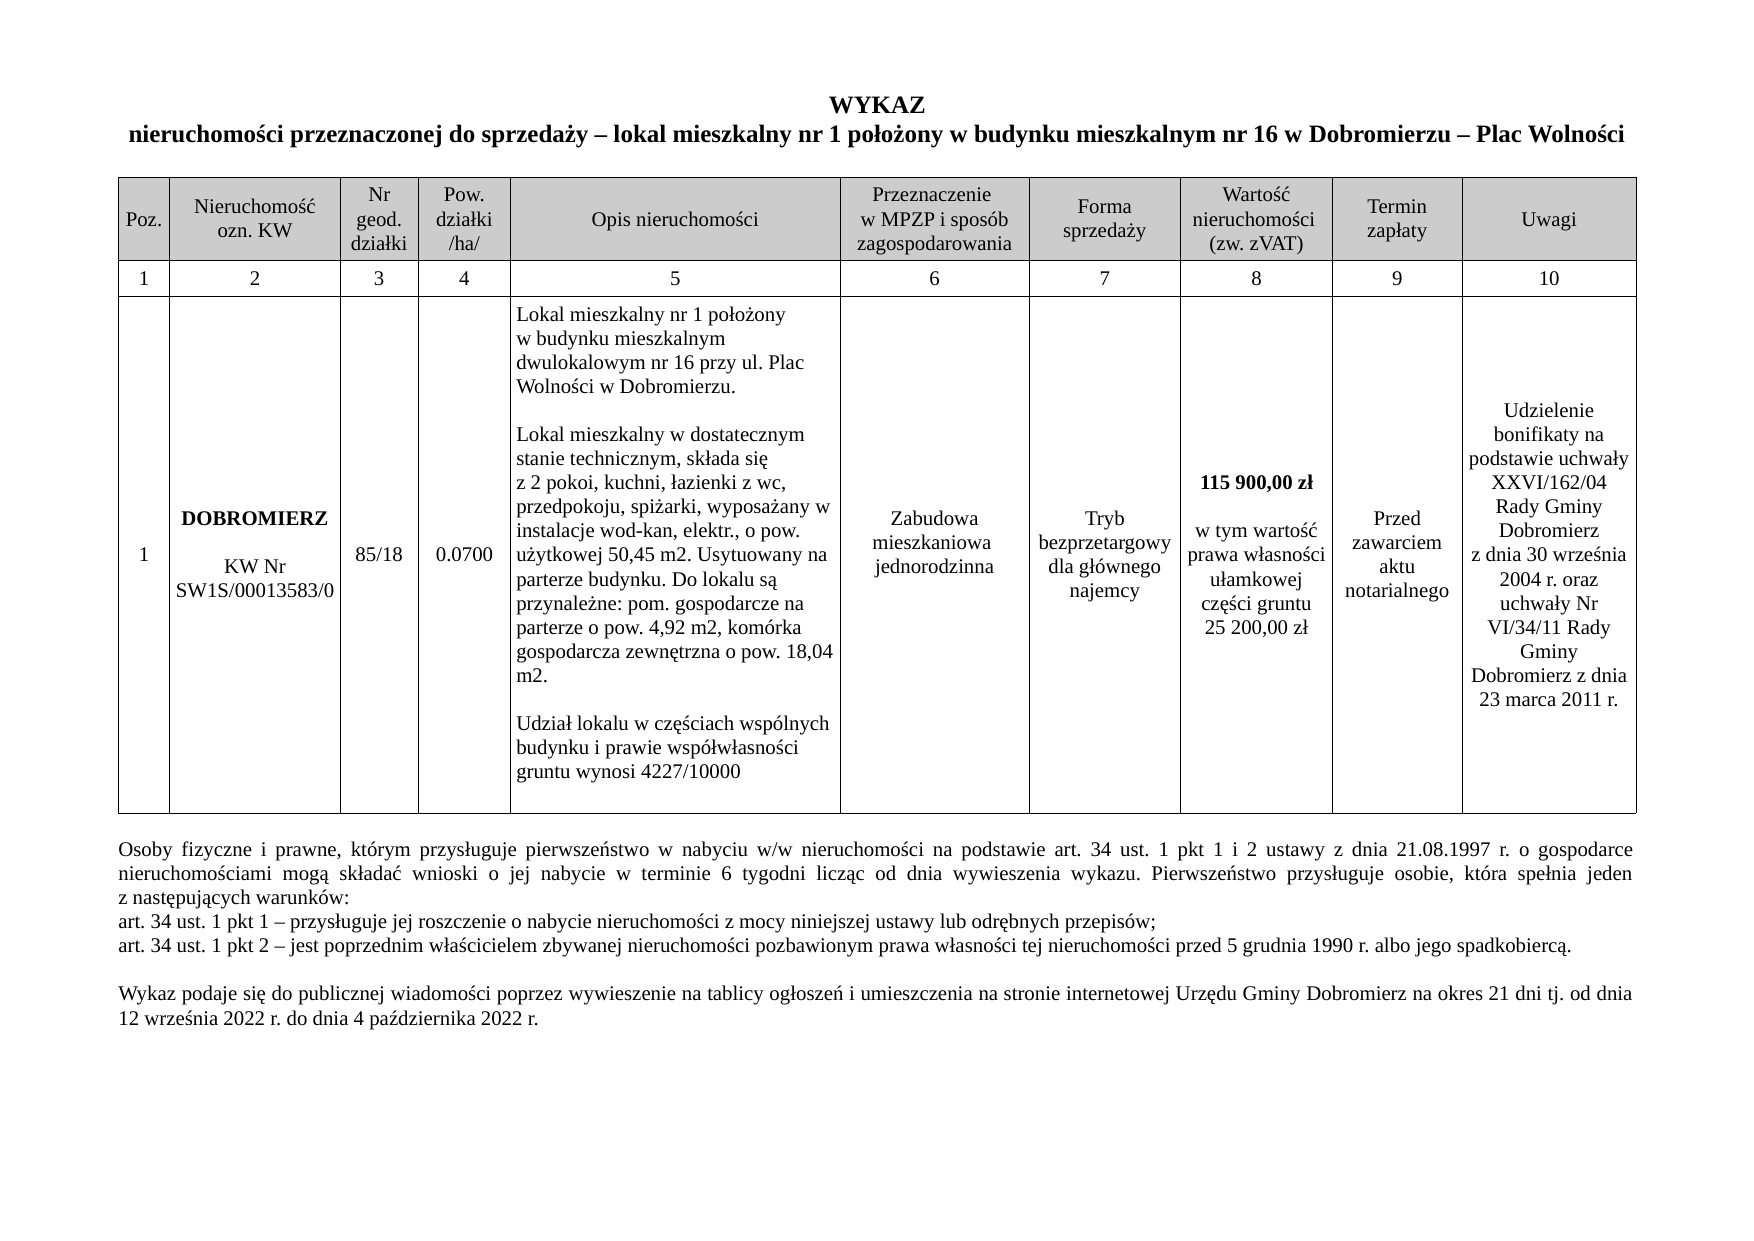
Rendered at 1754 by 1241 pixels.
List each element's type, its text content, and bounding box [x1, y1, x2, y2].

table_cell 85/18 [341, 297, 418, 813]
table_cell 5 [511, 261, 840, 296]
table_cell 115 900,00 zł w tym wartość prawa własności ułamkowej części gruntu 25 200,00 zł [1181, 297, 1332, 813]
table_cell 4 [419, 261, 510, 296]
table_header Pow. działki /ha/ [419, 178, 510, 260]
table_cell 2 [170, 261, 340, 296]
text nieruchomości przeznaczonej do sprzedaży – lokal mieszkalny nr 1 położony w budynku mieszkalnym nr 16 w Dobromierzu – Plac Wolności [118, 119, 1636, 148]
table_header Forma sprzedaży [1030, 178, 1180, 260]
table_cell 1 [119, 261, 169, 296]
text Osoby fizyczne i prawne, którym przysługuje pierwszeństwo w nabyciu w/w nieruchomości na podstawie art. 34 ust. 1 pkt 1 i 2 ustawy z dnia 21.08.1997 r. o gospodarce nieruchomościami mogą składać wnioski o jej nabycie w terminie 6 tygodni licząc od dnia wywieszenia wykazu. Pierwszeństwo przysługuje osobie, która spełnia jeden z następujących warunków: [118, 837, 1636, 909]
table_header Opis nieruchomości [511, 178, 840, 260]
table_cell Udzielenie bonifikaty na podstawie uchwały XXVI/162/04 Rady Gminy Dobromierz z dnia 30 września 2004 r. oraz uchwały Nr VI/34/11 Rady Gminy Dobromierz z dnia 23 marca 2011 r. [1463, 297, 1636, 813]
table_header Wartość nieruchomości (zw. zVAT) [1181, 178, 1332, 260]
table_cell 3 [341, 261, 418, 296]
table_header Termin zapłaty [1333, 178, 1462, 260]
text art. 34 ust. 1 pkt 1 – przysługuje jej roszczenie o nabycie nieruchomości z mocy niniejszej ustawy lub odrębnych przepisów; [118, 909, 1636, 933]
table_cell 0,0700 [419, 297, 510, 813]
table_cell Zabudowa mieszkaniowa jednorodzinna [841, 297, 1029, 813]
table_cell 7 [1030, 261, 1180, 296]
text Wykaz podaje się do publicznej wiadomości poprzez wywieszenie na tablicy ogłoszeń i umieszczenia na stronie internetowej Urzędu Gminy Dobromierz na okres 21 dni tj. od dnia 12 września 2022 r. do dnia 4 października 2022 r. [118, 981, 1636, 1029]
table_cell Tryb bezprzetargowy dla głównego najemcy [1030, 297, 1180, 813]
table_header Przeznaczenie w MPZP i sposób zagospodarowania [841, 178, 1029, 260]
table_cell 1 [119, 297, 169, 813]
text art. 34 ust. 1 pkt 2 – jest poprzednim właścicielem zbywanej nieruchomości pozbawionym prawa własności tej nieruchomości przed 5 grudnia 1990 r. albo jego spadkobiercą. [118, 933, 1636, 957]
table_cell Lokal mieszkalny nr 1 położony w budynku mieszkalnym dwulokalowym nr 16 przy ul. Plac Wolności w Dobromierzu. Lokal mieszkalny w dostatecznym stanie technicznym, składa się z 2 pokoi, kuchni, łazienki z wc, przedpokoju, spiżarki, wyposażany w instalacje wod-kan, elektr., o pow. użytkowej 50,45 m2. Usytuowany na parterze budynku. Do lokalu są przynależne: pom. gospodarcze na parterze o pow. 4,92 m2, komórka gospodarcza zewnętrzna o pow. 18,04 m2. Udział lokalu w częściach wspólnych budynku i prawie współwłasności gruntu wynosi 4227/10000 [511, 297, 840, 813]
table_cell 6 [841, 261, 1029, 296]
table_cell 8 [1181, 261, 1332, 296]
table_header Nr geod. działki [341, 178, 418, 260]
table_cell 9 [1333, 261, 1462, 296]
table_cell 10 [1463, 261, 1636, 296]
table_header Poz. [119, 178, 169, 260]
table_header Uwagi [1463, 178, 1636, 260]
text WYKAZ [118, 90, 1636, 119]
table_header Nieruchomość ozn. KW [170, 178, 340, 260]
table_cell Przed zawarciem aktu notarialnego [1333, 297, 1462, 813]
table_cell DOBROMIERZ KW Nr SW1S/00013583/0 [170, 297, 340, 813]
